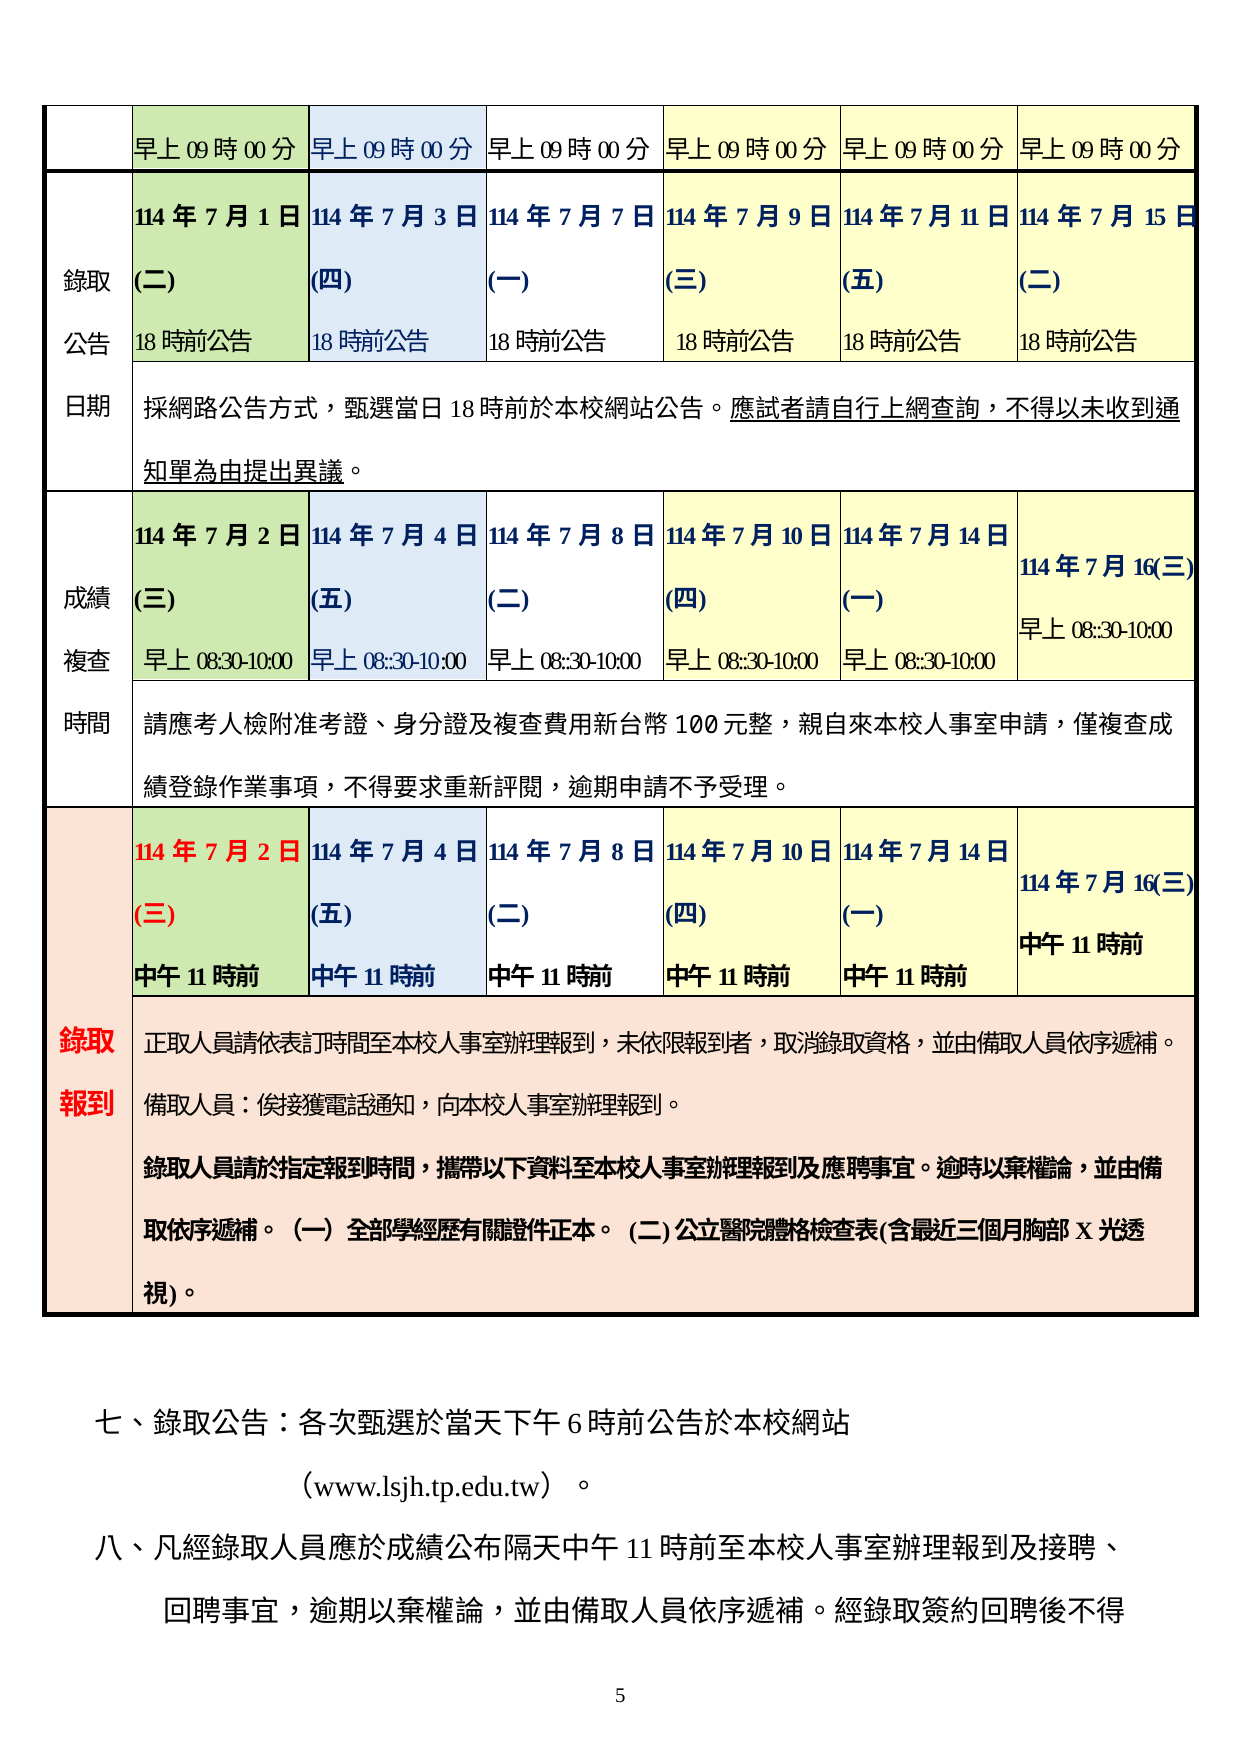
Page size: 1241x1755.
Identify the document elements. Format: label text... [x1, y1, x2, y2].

table_cell 請應考人檢附准考證、身分證及複查費用新台幣100元整，親自來本校人事室申請，僅複查成績登錄作業事項，不得要求重新評閱，逾期申請不予受理。 [133, 681, 1194, 806]
table_cell 1114年7月15日(二) 報到時間 早上08時30分前 (逾時視同放棄) 考試時間 早上09時00分 [1018, 106, 1194, 168]
table_cell 114年7月10日(四) 早上08::30-10:00 [664, 492, 840, 679]
table_cell 早上09時00分 [310, 106, 486, 168]
table_cell 正取人員請依表訂時間至本校人事室辦理報到，未依限報到者，取消錄取資格，並由備取人員依序遞補。 備取人員：俟接獲電話通知，向本校人事室辦理報到。 錄取人員請於指定報到時間，攜帶以下資料至本校人事室辦理報到及應聘事宜。逾時以棄權論，並由備取依序遞補。（一）全部學經歷有關證件正本。 (二) 公立醫院體格檢查表(含最近三個月胸部X光透視)。 [133, 997, 1194, 1312]
table_cell 早上09時00分 [664, 106, 840, 168]
table_cell 早上09時00分 [133, 106, 308, 168]
table_cell 114年7月4日(五) 早上08::30-10:00 [310, 492, 486, 679]
table_cell 114年7月16(三) 中午11時前 [1018, 808, 1194, 995]
table_cell 114年7月11日(五) 18時前公告 [841, 173, 1017, 361]
table_cell 114年7月9日(三) 18時前公告 [664, 173, 840, 361]
table_cell 114年7月2日(三) 早上08:30-10:00 [133, 492, 308, 679]
table_cell 錄取 報到 [47, 808, 132, 1312]
table_cell 114年7月7日(一) 18時前公告 [487, 173, 663, 361]
text 八、凡經錄取人員應於成績公布隔天中午11時前至本校人事室辦理報到及接聘、回聘事宜，逾期以棄權論，並由備取人員依序遞補。經錄取簽約回聘後不得 [94, 1504, 1146, 1629]
table_cell 114年7月11日(五) 報到時間 早上08時30分前 (逾時視同放棄) 考試時間 早上09時00分 [841, 106, 1017, 168]
table_cell 114年7月16(三) 早上08::30-10:00 [1018, 492, 1194, 679]
table_cell 114年7月8日(二) 中午11時前 [487, 808, 663, 995]
table_cell 採網路公告方式，甄選當日18時前於本校網站公告。應試者請自行上網查詢，不得以未收到通知單為由提出異議。 [133, 362, 1194, 490]
table_cell 114年7月14日(一) 中午11時前 [841, 808, 1017, 995]
table_cell 早上09時00分 [487, 106, 663, 168]
table_cell 114年7月4日(五) 中午11時前 [310, 808, 486, 995]
table_cell 114年7月3日(四) 18時前公告 [310, 173, 486, 361]
table_cell 114年7月1日(二) 18時前公告 [133, 173, 308, 361]
table_cell [47, 106, 132, 168]
table_cell 114年7月14日(一) 早上08::30-10:00 [841, 492, 1017, 679]
table_cell 114年7月10日(四) 中午11時前 [664, 808, 840, 995]
table_cell 成績 複查 時間 [47, 492, 132, 806]
table_cell 114年7月15日(二) 18時前公告 [1018, 173, 1194, 361]
table_cell 114年7月2日(三) 中午11時前 [133, 808, 308, 995]
table_cell 114年7月8日(二) 早上08::30-10:00 [487, 492, 663, 679]
table_cell 錄取 公告 日期 [47, 173, 132, 490]
text 七、錄取公告：各次甄選於當天下午6時前公告於本校網站（www.lsjh.tp.edu.tw）。 [94, 1379, 1146, 1504]
